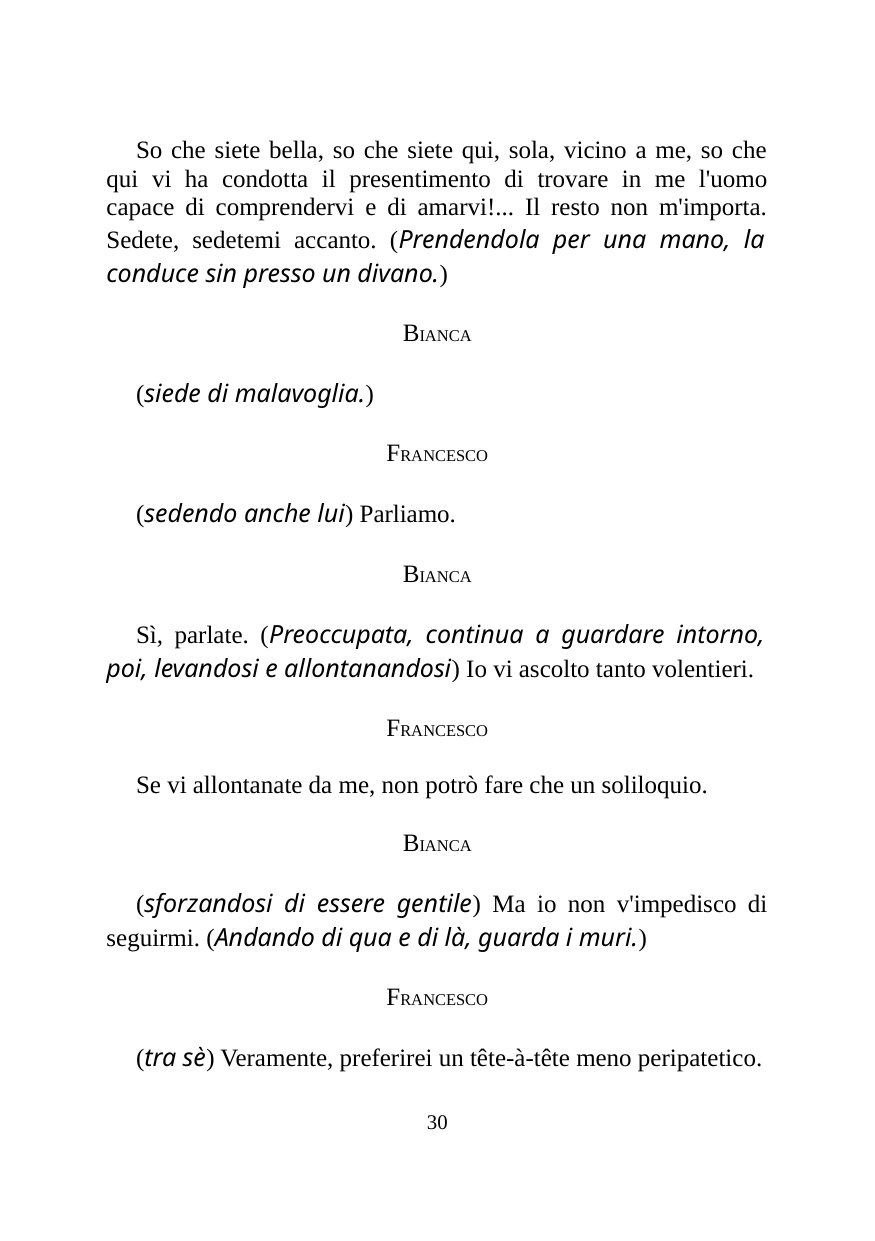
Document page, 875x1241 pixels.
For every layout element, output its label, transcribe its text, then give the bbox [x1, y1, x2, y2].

text Bianca [106, 318, 768, 347]
text (sforzandosi di essere gentile) Ma io non v'impedisco di seguirmi. (Andando di qua e di là, guarda i muri.) [106, 886, 768, 954]
text (sedendo anche lui) Parliamo. [106, 496, 768, 530]
text Bianca [106, 828, 768, 857]
text (siede di malavoglia.) [106, 376, 768, 410]
text So che siete bella, so che siete qui, sola, vicino a me, so che qui vi ha condotta il presentimento di trovare in me l'uomo capace di comprendervi e di amarvi!... Il resto non m'importa. Sedete, sedetemi accanto. (Prendendola per una mano, la conduce sin presso un divano.) [106, 135, 768, 289]
text Se vi allontanate da me, non potrò fare che un soliloquio. [106, 771, 768, 799]
text Francesco [106, 982, 768, 1011]
text Bianca [106, 559, 768, 587]
text (tra sè) Veramente, preferirei un tête-à-tête meno peripatetico. [106, 1040, 768, 1074]
text Sì, parlate. (Preoccupata, continua a guardare intorno, poi, levandosi e allontanandosi) Io vi ascolto tanto volentieri. [106, 616, 768, 684]
text Francesco [106, 438, 768, 467]
text Francesco [106, 713, 768, 742]
